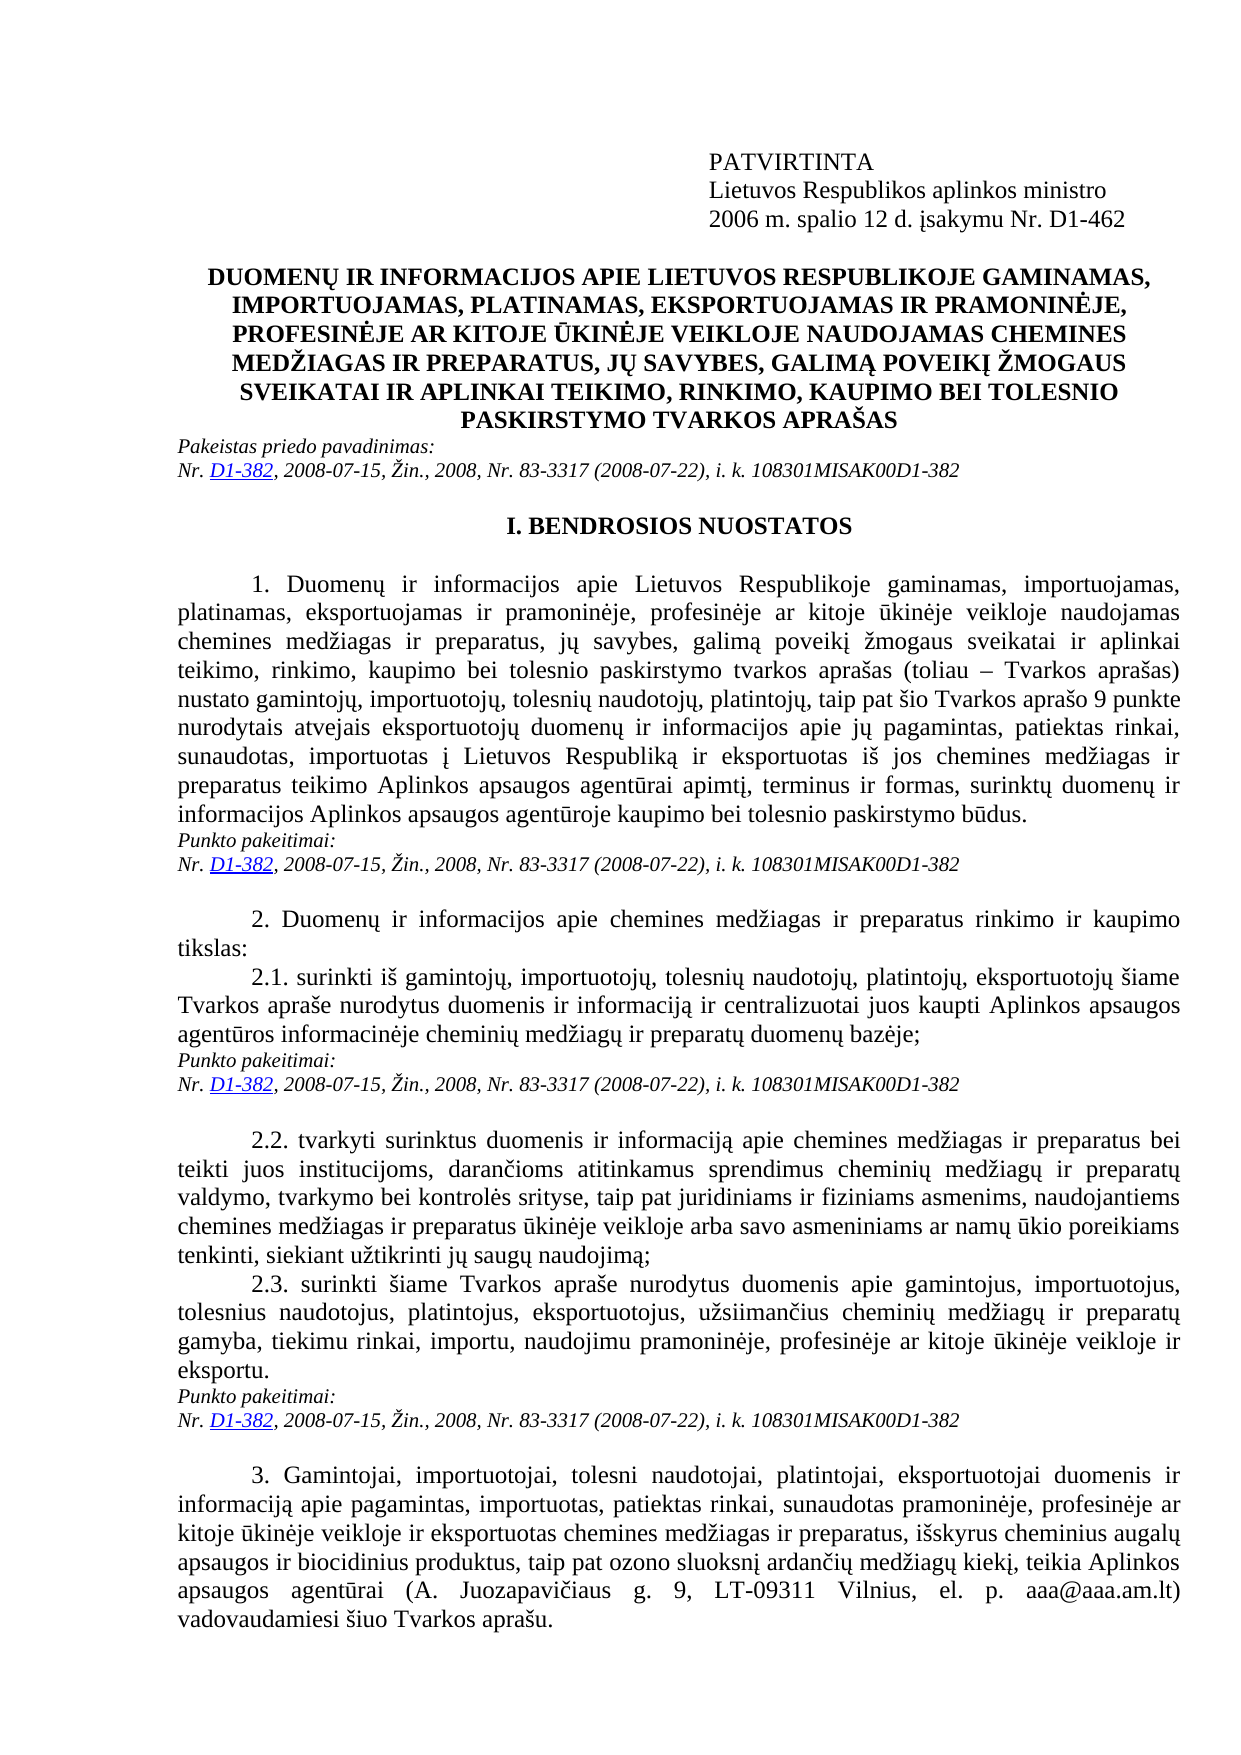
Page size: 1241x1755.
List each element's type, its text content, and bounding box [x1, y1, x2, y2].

text 3. Gamintojai, importuotojai, tolesni naudotojai, platintojai, eksportuotojai duomenis ir informaciją apie pagamintas, importuotas, patiektas rinkai, sunaudotas pramoninėje, profesinėje ar kitoje ūkinėje veikloje ir eksportuotas chemines medžiagas ir preparatus, išskyrus cheminius augalų apsaugos ir biocidinius produktus, taip pat ozono sluoksnį ardančių medžiagų kiekį, teikia Aplinkos apsaugos agentūrai (A. Juozapavičiaus g. 9, LT-09311 Vilnius, el. p. aaa@aaa.am.lt) vadovaudamiesi šiuo Tvarkos aprašu. [177, 1461, 1181, 1633]
text Lietuvos Respublikos aplinkos ministro [177, 176, 1181, 204]
text Punkto pakeitimai: [177, 827, 1181, 852]
text Nr. D1-382, 2008-07-15, Žin., 2008, Nr. 83-3317 (2008-07-22), i. k. 108301MISAK00D1-382 [177, 1072, 1181, 1096]
text I. BENDROSIOS NUOSTATOS [177, 511, 1181, 540]
text Nr. D1-382, 2008-07-15, Žin., 2008, Nr. 83-3317 (2008-07-22), i. k. 108301MISAK00D1-382 [177, 1408, 1181, 1432]
text DUOMENŲ IR INFORMACIJOS APIE LIETUVOS RESPUBLIKOJE GAMINAMAS, IMPORTUOJAMAS, PLATINAMAS, EKSPORTUOJAMAS IR PRAMONINĖJE, PROFESINĖJE AR KITOJE ŪKINĖJE VEIKLOJE NAUDOJAMAS CHEMINES MEDŽIAGAS IR PREPARATUS, JŲ SAVYBES, GALIMĄ POVEIKĮ ŽMOGAUS SVEIKATAI IR APLINKAI TEIKIMO, RINKIMO, KAUPIMO BEI TOLESNIO PASKIRSTYMO TVARKOS APRAŠAS [177, 262, 1181, 434]
text 2006 m. spalio 12 d. įsakymu Nr. D1-462 [177, 204, 1181, 233]
text Nr. D1-382, 2008-07-15, Žin., 2008, Nr. 83-3317 (2008-07-22), i. k. 108301MISAK00D1-382 [177, 852, 1181, 876]
text Nr. D1-382, 2008-07-15, Žin., 2008, Nr. 83-3317 (2008-07-22), i. k. 108301MISAK00D1-382 [177, 458, 1181, 482]
text Punkto pakeitimai: [177, 1048, 1181, 1072]
text 2.2. tvarkyti surinktus duomenis ir informaciją apie chemines medžiagas ir preparatus bei teikti juos institucijoms, darančioms atitinkamus sprendimus cheminių medžiagų ir preparatų valdymo, tvarkymo bei kontrolės srityse, taip pat juridiniams ir fiziniams asmenims, naudojantiems chemines medžiagas ir preparatus ūkinėje veikloje arba savo asmeniniams ar namų ūkio poreikiams tenkinti, siekiant užtikrinti jų saugų naudojimą; [177, 1125, 1181, 1269]
text 2. Duomenų ir informacijos apie chemines medžiagas ir preparatus rinkimo ir kaupimo tikslas: [177, 904, 1181, 962]
text Pakeistas priedo pavadinimas: [177, 434, 1181, 458]
text 1. Duomenų ir informacijos apie Lietuvos Respublikoje gaminamas, importuojamas, platinamas, eksportuojamas ir pramoninėje, profesinėje ar kitoje ūkinėje veikloje naudojamas chemines medžiagas ir preparatus, jų savybes, galimą poveikį žmogaus sveikatai ir aplinkai teikimo, rinkimo, kaupimo bei tolesnio paskirstymo tvarkos aprašas (toliau – Tvarkos aprašas) nustato gamintojų, importuotojų, tolesnių naudotojų, platintojų, taip pat šio Tvarkos aprašo 9 punkte nurodytais atvejais eksportuotojų duomenų ir informacijos apie jų pagamintas, patiektas rinkai, sunaudotas, importuotas į Lietuvos Respubliką ir eksportuotas iš jos chemines medžiagas ir preparatus teikimo Aplinkos apsaugos agentūrai apimtį, terminus ir formas, surinktų duomenų ir informacijos Aplinkos apsaugos agentūroje kaupimo bei tolesnio paskirstymo būdus. [177, 569, 1181, 827]
text 2.3. surinkti šiame Tvarkos apraše nurodytus duomenis apie gamintojus, importuotojus, tolesnius naudotojus, platintojus, eksportuotojus, užsiimančius cheminių medžiagų ir preparatų gamyba, tiekimu rinkai, importu, naudojimu pramoninėje, profesinėje ar kitoje ūkinėje veikloje ir eksportu. [177, 1269, 1181, 1384]
text 2.1. surinkti iš gamintojų, importuotojų, tolesnių naudotojų, platintojų, eksportuotojų šiame Tvarkos apraše nurodytus duomenis ir informaciją ir centralizuotai juos kaupti Aplinkos apsaugos agentūros informacinėje cheminių medžiagų ir preparatų duomenų bazėje; [177, 962, 1181, 1048]
text PATVIRTINTA [177, 147, 1181, 176]
text Punkto pakeitimai: [177, 1384, 1181, 1408]
